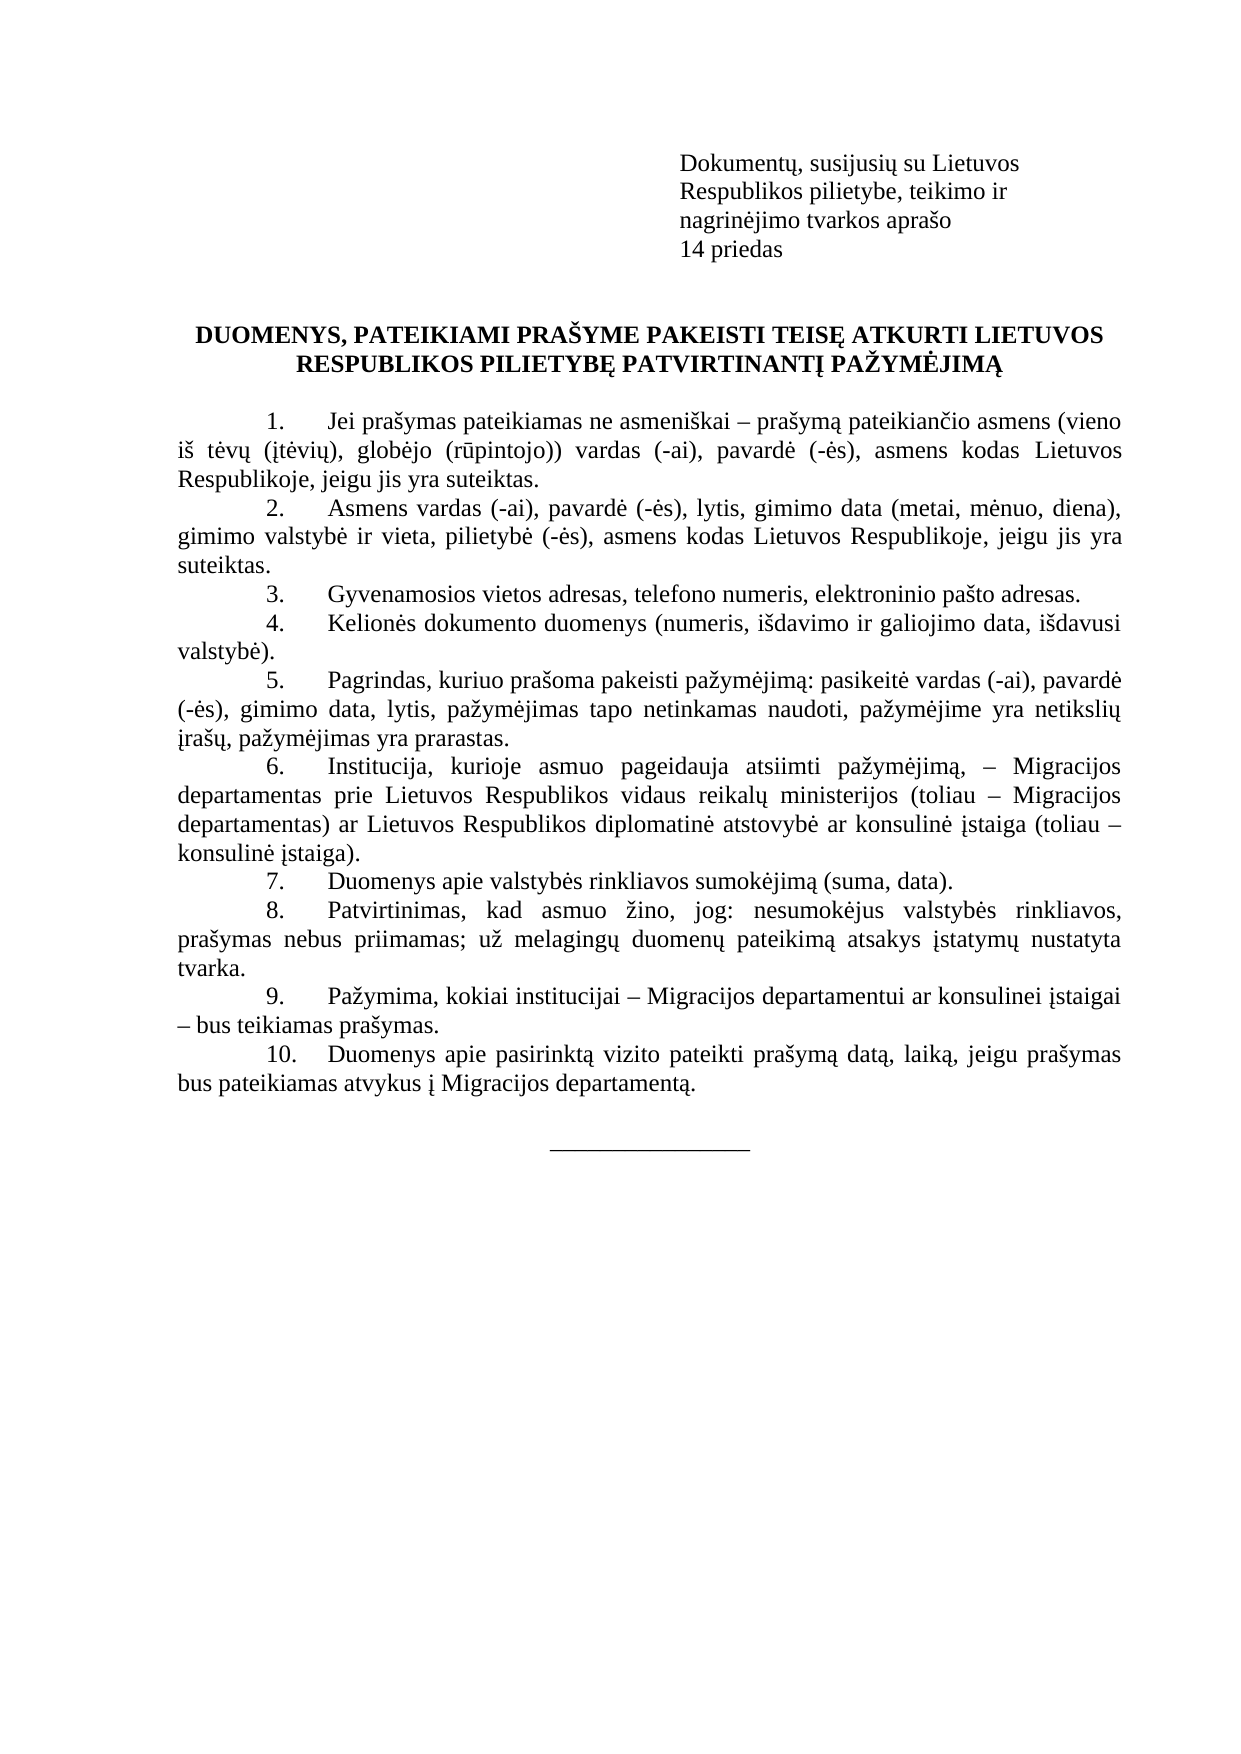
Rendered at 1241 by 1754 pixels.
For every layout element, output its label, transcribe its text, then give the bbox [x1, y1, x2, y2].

text 4. Kelionės dokumento duomenys (numeris, išdavimo ir galiojimo data, išdavusi valstybė). [177, 608, 1122, 665]
text 6. Institucija, kurioje asmuo pageidauja atsiimti pažymėjimą, – Migracijos departamentas prie Lietuvos Respublikos vidaus reikalų ministerijos (toliau – Migracijos departamentas) ar Lietuvos Respublikos diplomatinė atstovybė ar konsulinė įstaiga (toliau – konsulinė įstaiga). [177, 751, 1122, 866]
text 10. Duomenys apie pasirinktą vizito pateikti prašymą datą, laiką, jeigu prašymas bus pateikiamas atvykus į Migracijos departamentą. [177, 1039, 1122, 1096]
text nagrinėjimo tvarkos aprašo [679, 205, 1122, 234]
text 14 priedas [679, 234, 1122, 263]
text 9. Pažymima, kokiai institucijai – Migracijos departamentui ar konsulinei įstaigai – bus teikiamas prašymas. [177, 981, 1122, 1039]
text 8. Patvirtinimas, kad asmuo žino, jog: nesumokėjus valstybės rinkliavos, prašymas nebus priimamas; už melagingų duomenų pateikimą atsakys įstatymų nustatyta tvarka. [177, 895, 1122, 981]
text Dokumentų, susijusių su Lietuvos [679, 148, 1122, 176]
text 3. Gyvenamosios vietos adresas, telefono numeris, elektroninio pašto adresas. [177, 579, 1122, 608]
text DUOMENYS, PATEIKIAMI PRAŠYME PAKEISTI TEISĘ ATKURTI LIETUVOS RESPUBLIKOS PILIETYBĘ PATVIRTINANTĮ PAŽYMĖJIMĄ [177, 320, 1122, 378]
text Respublikos pilietybe, teikimo ir [679, 176, 1122, 205]
text 1. Jei prašymas pateikiamas ne asmeniškai – prašymą pateikiančio asmens (vieno iš tėvų (įtėvių), globėjo (rūpintojo)) vardas (-ai), pavardė (-ės), asmens kodas Lietuvos Respublikoje, jeigu jis yra suteiktas. [177, 406, 1122, 493]
text 5. Pagrindas, kuriuo prašoma pakeisti pažymėjimą: pasikeitė vardas (-ai), pavardė (-ės), gimimo data, lytis, pažymėjimas tapo netinkamas naudoti, pažymėjime yra netikslių įrašų, pažymėjimas yra prarastas. [177, 665, 1122, 751]
text 7. Duomenys apie valstybės rinkliavos sumokėjimą (suma, data). [177, 866, 1122, 895]
text ________________ [177, 1125, 1122, 1154]
text 2. Asmens vardas (-ai), pavardė (-ės), lytis, gimimo data (metai, mėnuo, diena), gimimo valstybė ir vieta, pilietybė (-ės), asmens kodas Lietuvos Respublikoje, jeigu jis yra suteiktas. [177, 493, 1122, 579]
